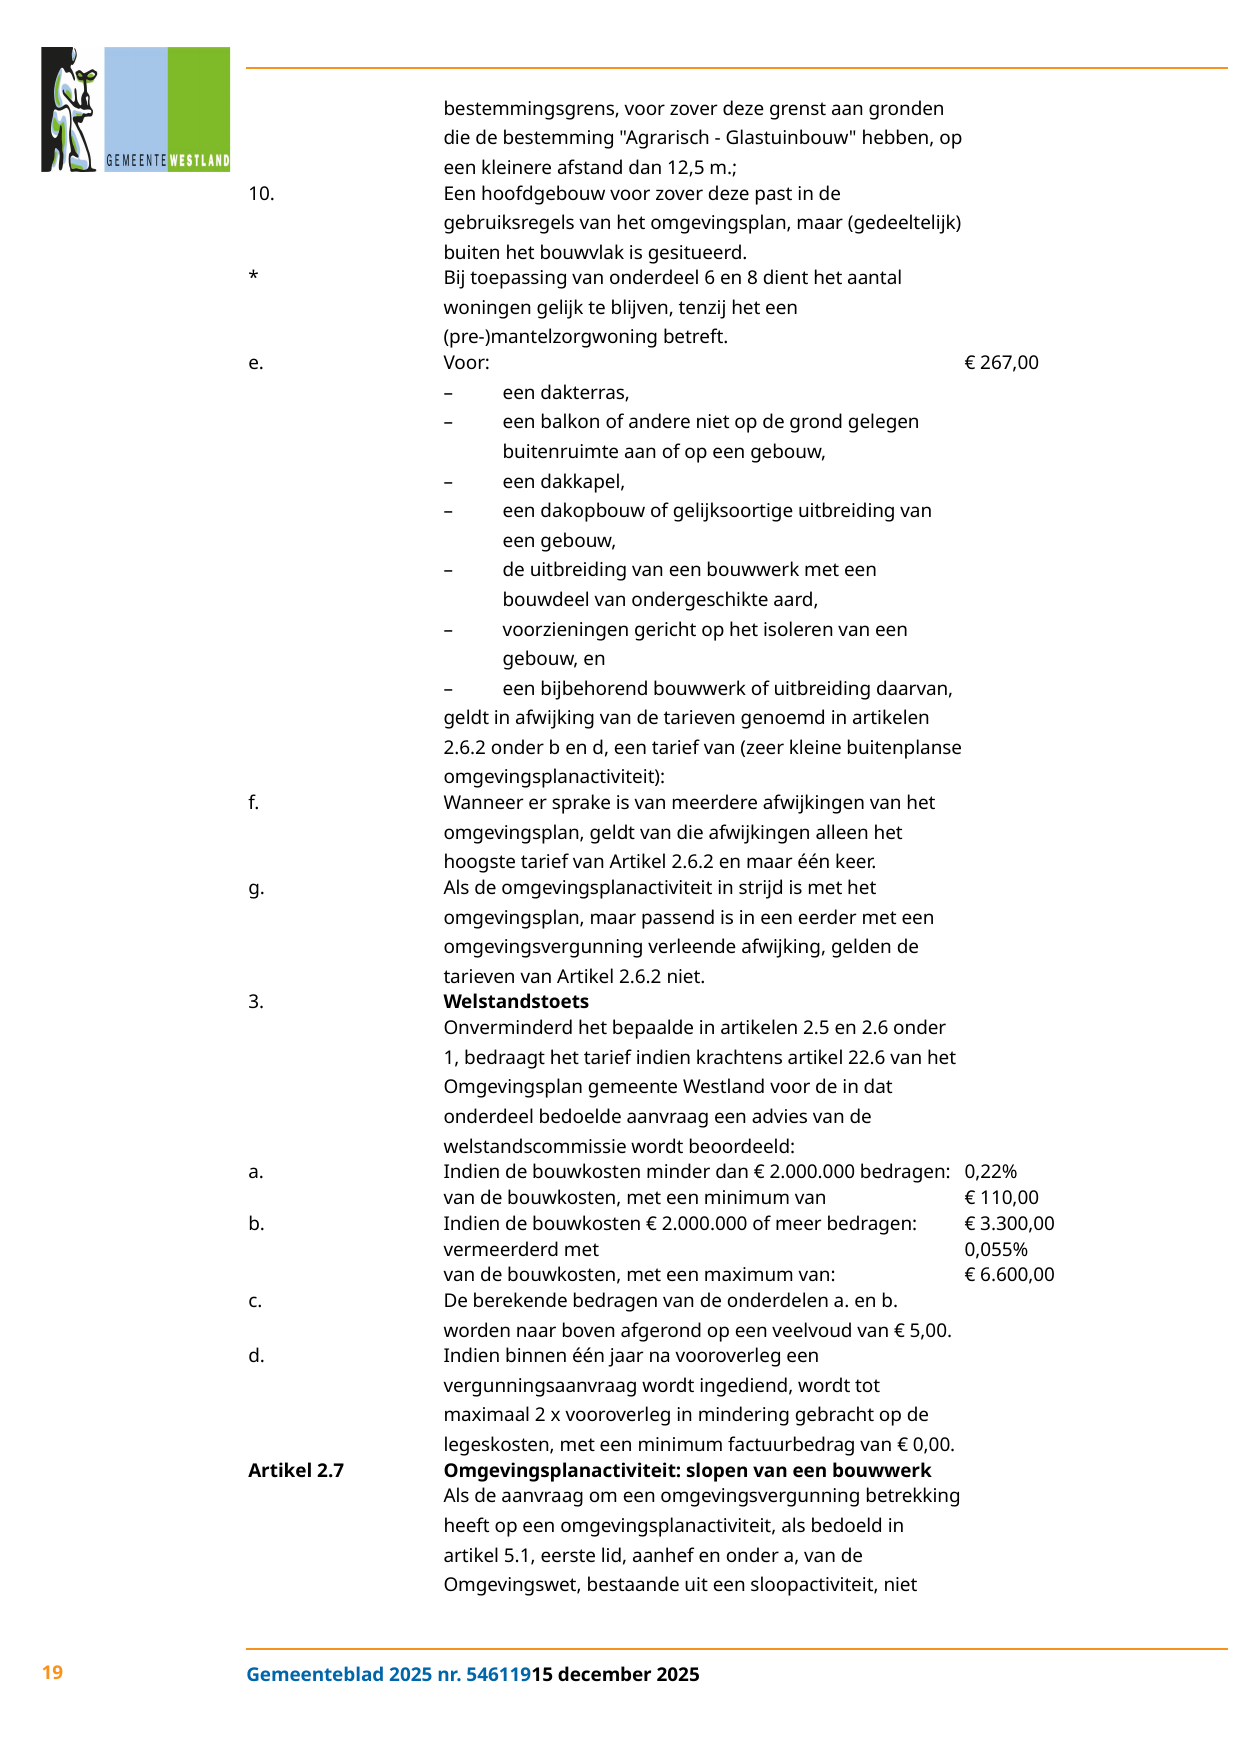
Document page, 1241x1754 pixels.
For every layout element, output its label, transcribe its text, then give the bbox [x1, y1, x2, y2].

table_cell f. [248, 789, 443, 874]
table_cell € 110,00 [964, 1184, 1152, 1210]
table_cell c. [248, 1287, 443, 1342]
picture [41, 47, 231, 172]
table_cell vermeerderd met [443, 1236, 964, 1261]
table_cell Welstandstoets [443, 989, 964, 1014]
table_cell [964, 180, 1152, 264]
table_cell [964, 95, 1152, 180]
table_cell [248, 1483, 443, 1597]
table_cell Artikel 2.7 [248, 1457, 443, 1483]
table_cell Bij toepassing van onderdeel 6 en 8 dient het aantal woningen gelijk te blijven, tenzij het een (pre-)mantelzorgwoning betreft. [443, 265, 964, 349]
table_cell b. [248, 1210, 443, 1236]
table_cell Indien binnen één jaar na vooroverleg een vergunningsaanvraag wordt ingediend, wordt tot maximaal 2 x vooroverleg in mindering gebracht op de legeskosten, met een minimum factuurbedrag van € 0,00. [443, 1343, 964, 1457]
table_cell [248, 1015, 443, 1158]
table_cell van de bouwkosten, met een minimum van [443, 1184, 964, 1210]
table_cell Voor: een dakterras, een balkon of andere niet op de grond gelegen buitenruimte aan of op een gebouw, een dakkapel, een dakopbouw of gelijksoortige uitbreiding van een gebouw, de uitbreiding van een bouwwerk met een bouwdeel van ondergeschikte aard, voorzieningen gericht op het isoleren van een gebouw, en een bijbehorend bouwwerk of uitbreiding daarvan, geldt in afwijking van de tarieven genoemd in artikelen 2.6.2 onder b en d, een tarief van (zeer kleine buitenplanse omgevingsplanactiviteit): [443, 350, 964, 789]
table_cell d. [248, 1343, 443, 1457]
table_cell g. [248, 874, 443, 989]
table_cell [248, 1236, 443, 1261]
table_cell 0,22% [964, 1159, 1152, 1184]
table_cell [964, 1015, 1152, 1158]
table_cell [964, 1343, 1152, 1457]
table_cell Indien de bouwkosten minder dan € 2.000.000 bedragen: [443, 1159, 964, 1184]
table_cell Als de aanvraag om een omgevingsvergunning betrekking heeft op een omgevingsplanactiviteit, als bedoeld in artikel 5.1, eerste lid, aanhef en onder a, van de Omgevingswet, bestaande uit een sloopactiviteit, niet [443, 1483, 964, 1597]
table_cell [964, 989, 1152, 1014]
table_cell [964, 874, 1152, 989]
table_cell [248, 95, 443, 180]
table_cell [964, 1287, 1152, 1342]
table_cell bestemmingsgrens, voor zover deze grenst aan gronden die de bestemming "Agrarisch - Glastuinbouw" hebben, op een kleinere afstand dan 12,5 m.; [443, 95, 964, 180]
table_cell Een hoofdgebouw voor zover deze past in de gebruiksregels van het omgevingsplan, maar (gedeeltelijk) buiten het bouwvlak is gesitueerd. [443, 180, 964, 264]
table_cell e. [248, 350, 443, 789]
table_cell [964, 1483, 1152, 1597]
table_cell Omgevingsplanactiviteit: slopen van een bouwwerk [443, 1457, 964, 1483]
table_cell 10. [248, 180, 443, 264]
table_cell Onverminderd het bepaalde in artikelen 2.5 en 2.6 onder 1, bedraagt het tarief indien krachtens artikel 22.6 van het Omgevingsplan gemeente Westland voor de in dat onderdeel bedoelde aanvraag een advies van de welstandscommissie wordt beoordeeld: [443, 1015, 964, 1158]
table_cell [964, 265, 1152, 349]
table_cell Als de omgevingsplanactiviteit in strijd is met het omgevingsplan, maar passend is in een eerder met een omgevingsvergunning verleende afwijking, gelden de tarieven van Artikel 2.6.2 niet. [443, 874, 964, 989]
table_cell [248, 1261, 443, 1287]
table_cell [964, 789, 1152, 874]
table_cell € 3.300,00 [964, 1210, 1152, 1236]
table_cell [248, 1184, 443, 1210]
table_cell 3. [248, 989, 443, 1014]
table_cell van de bouwkosten, met een maximum van: [443, 1261, 964, 1287]
table_cell Indien de bouwkosten € 2.000.000 of meer bedragen: [443, 1210, 964, 1236]
table_cell [964, 1457, 1152, 1483]
table_cell Wanneer er sprake is van meerdere afwijkingen van het omgevingsplan, geldt van die afwijkingen alleen het hoogste tarief van Artikel 2.6.2 en maar één keer. [443, 789, 964, 874]
table_cell € 6.600,00 [964, 1261, 1152, 1287]
table_cell € 267,00 [964, 350, 1152, 789]
table_cell 0,055% [964, 1236, 1152, 1261]
table_cell * [248, 265, 443, 349]
table_cell De berekende bedragen van de onderdelen a. en b. worden naar boven afgerond op een veelvoud van € 5,00. [443, 1287, 964, 1342]
table_cell a. [248, 1159, 443, 1184]
